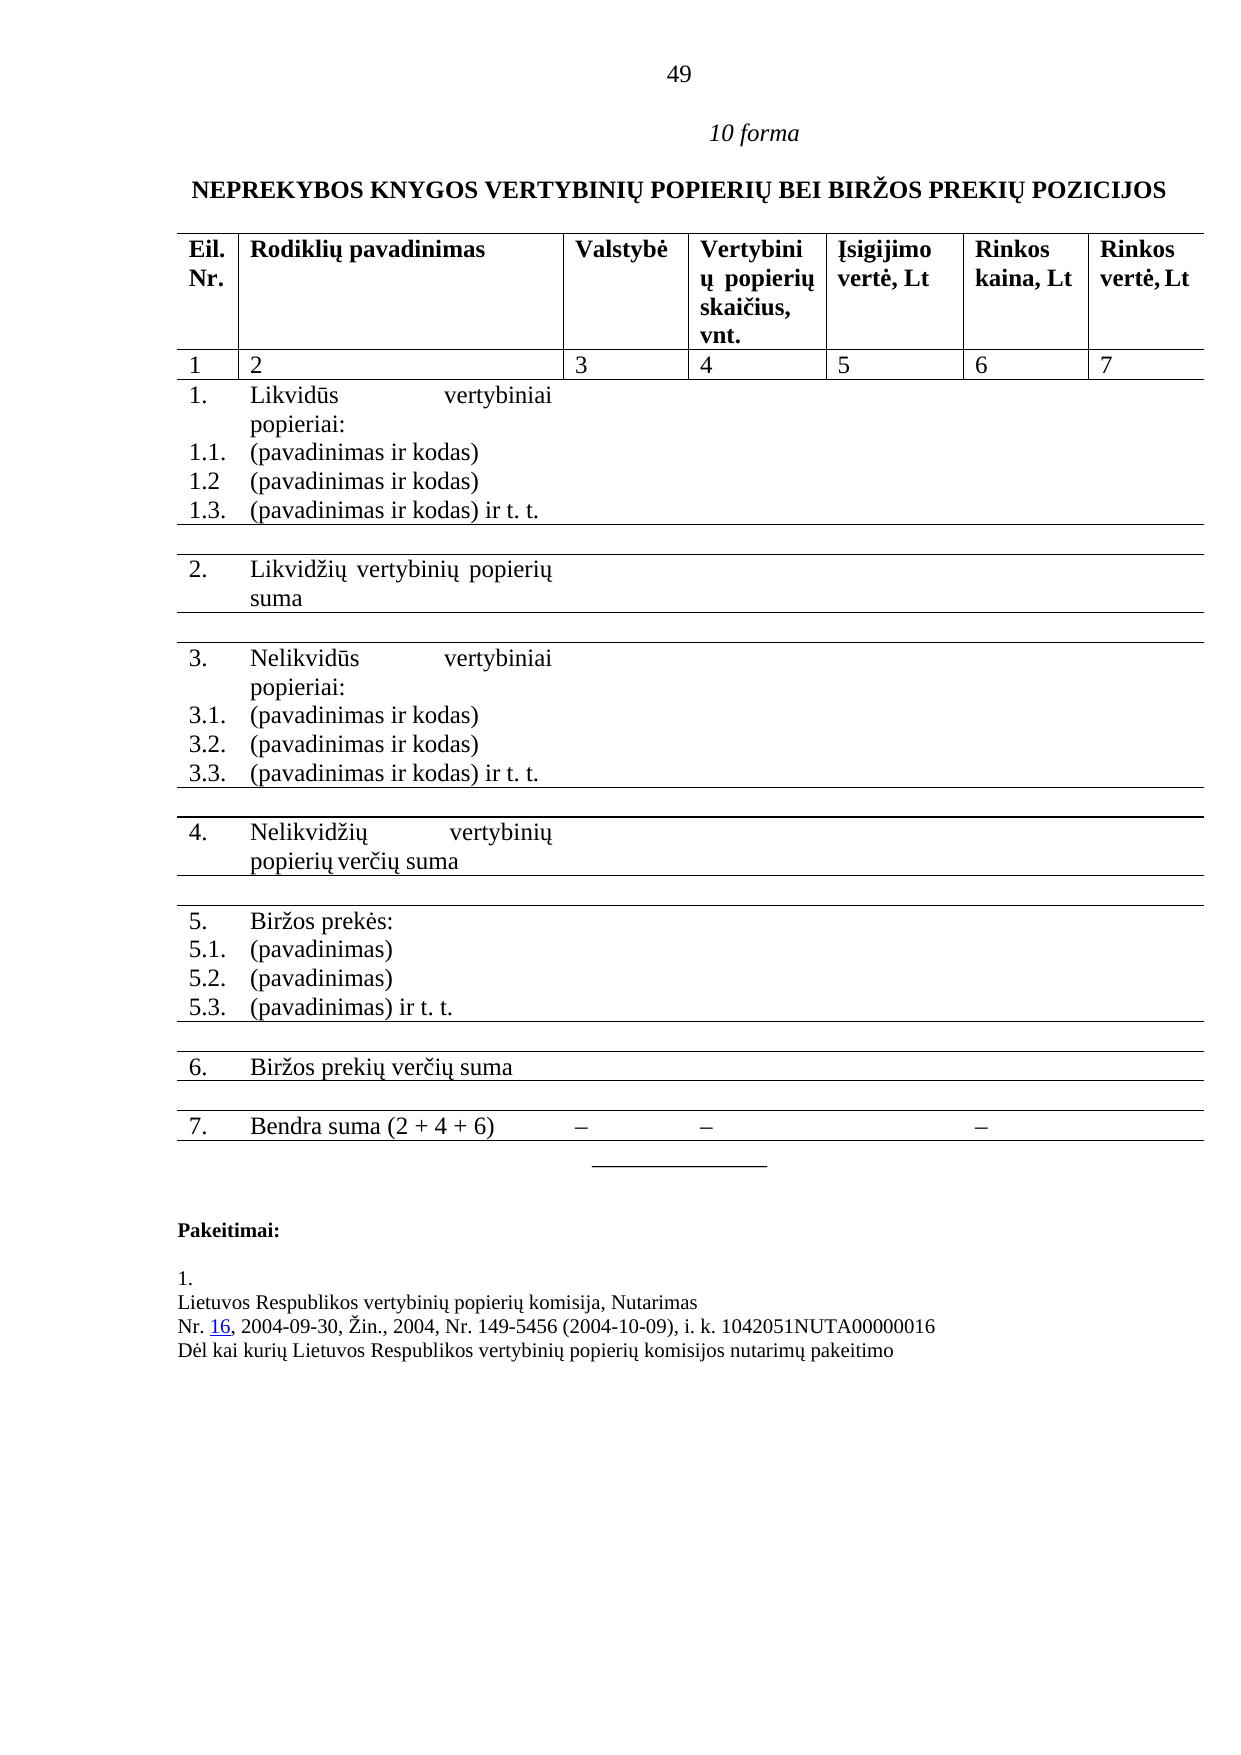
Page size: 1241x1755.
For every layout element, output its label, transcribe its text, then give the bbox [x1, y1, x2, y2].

table_cell [964, 963, 1088, 992]
table_cell [689, 1052, 826, 1080]
table_cell 3. [177, 643, 238, 700]
table_cell 2 [239, 350, 563, 379]
table_cell [1089, 700, 1204, 729]
table_cell [1089, 906, 1204, 934]
table_cell [1089, 992, 1204, 1021]
table_cell [964, 729, 1088, 758]
table_cell [689, 643, 826, 700]
table_cell [826, 555, 963, 612]
table_cell (pavadinimas ir kodas) [239, 438, 563, 466]
table_cell 3.2. [177, 729, 238, 758]
table_cell [826, 1052, 963, 1080]
table_cell [564, 438, 688, 466]
table_cell [826, 818, 963, 875]
table_cell [689, 992, 826, 1021]
table_cell (pavadinimas) [239, 935, 563, 963]
table_cell [177, 788, 1204, 816]
table_cell Biržos prekės: [239, 906, 563, 934]
table_cell 4. [177, 818, 238, 875]
table_cell [1089, 438, 1204, 466]
text Dėl kai kurių Lietuvos Respublikos vertybinių popierių komisijos nutarimų pakeitimo [177, 1338, 1181, 1362]
table_cell [564, 935, 688, 963]
table_cell Bendra suma (2 + 4 + 6) [239, 1111, 563, 1140]
text ______________ [177, 1141, 1181, 1170]
table_cell (pavadinimas ir kodas) [239, 700, 563, 729]
table_cell [1089, 466, 1204, 495]
text Pakeitimai: [177, 1218, 1181, 1242]
table_cell [564, 729, 688, 758]
text Lietuvos Respublikos vertybinių popierių komisija, Nutarimas [177, 1290, 1181, 1314]
table_cell [689, 758, 826, 787]
table_cell [1089, 963, 1204, 992]
table_cell [689, 495, 826, 524]
table_cell [1089, 555, 1204, 612]
table_cell [826, 700, 963, 729]
table_cell (pavadinimas ir kodas) [239, 729, 563, 758]
table_cell [564, 818, 688, 875]
table_cell [826, 495, 963, 524]
table_cell [689, 700, 826, 729]
table_cell [689, 555, 826, 612]
table_header Valstybė [564, 234, 688, 349]
table_cell [964, 466, 1088, 495]
table_cell 3 [564, 350, 688, 379]
table_cell [564, 466, 688, 495]
table_cell [689, 935, 826, 963]
table_cell [564, 992, 688, 1021]
table_header Eil. Nr. [177, 234, 238, 349]
table_header Rinkos kaina, Lt [964, 234, 1088, 349]
table_header Vertybinių popierių skaičius, vnt. [689, 234, 826, 349]
table_cell [964, 495, 1088, 524]
table_cell [826, 906, 963, 934]
table_cell [564, 963, 688, 992]
table_cell [564, 1052, 688, 1080]
table_cell [964, 1052, 1088, 1080]
table_cell [177, 1022, 1204, 1051]
table_cell 1.3. [177, 495, 238, 524]
table_cell (pavadinimas ir kodas) ir t. t. [239, 495, 563, 524]
table_cell [1089, 1111, 1204, 1140]
table_cell [826, 380, 963, 437]
table_cell [964, 818, 1088, 875]
table_cell (pavadinimas) [239, 963, 563, 992]
table_cell [1089, 643, 1204, 700]
table_cell Nelikvidūs vertybiniai popieriai: [239, 643, 563, 700]
table_cell [689, 438, 826, 466]
table_cell – [689, 1111, 826, 1140]
table_cell [964, 555, 1088, 612]
table_cell [964, 438, 1088, 466]
text 1. [177, 1266, 1181, 1290]
table_cell [964, 700, 1088, 729]
table_cell 7 [1089, 350, 1204, 379]
table_cell [689, 729, 826, 758]
table_cell [826, 758, 963, 787]
table_cell [964, 758, 1088, 787]
table_cell 5. [177, 906, 238, 934]
table_cell 2. [177, 555, 238, 612]
table_cell [564, 700, 688, 729]
table_cell [177, 876, 1204, 905]
table_cell [826, 729, 963, 758]
text Neprekybos knygos vertybinių popierių bei biržos prekių pozicijos [177, 176, 1181, 204]
table_cell 1.2 [177, 466, 238, 495]
table_cell [689, 963, 826, 992]
table_cell [689, 906, 826, 934]
table_cell [1089, 935, 1204, 963]
table_cell [826, 1111, 963, 1140]
table_cell [826, 935, 963, 963]
table_cell 3.3. [177, 758, 238, 787]
table_cell [177, 613, 1204, 642]
table_cell [964, 643, 1088, 700]
table_cell [826, 466, 963, 495]
table_cell [1089, 818, 1204, 875]
table_cell Likvidūs vertybiniai popieriai: [239, 380, 563, 437]
table_cell 4 [689, 350, 826, 379]
table_cell (pavadinimas ir kodas) ir t. t. [239, 758, 563, 787]
table_cell [826, 643, 963, 700]
table_cell [826, 963, 963, 992]
table_cell (pavadinimas) ir t. t. [239, 992, 563, 1021]
table_cell – [564, 1111, 688, 1140]
table_cell Biržos prekių verčių suma [239, 1052, 563, 1080]
table_cell (pavadinimas ir kodas) [239, 466, 563, 495]
table_header Rinkos vertė, Lt [1089, 234, 1204, 349]
table_cell [826, 438, 963, 466]
table_cell [964, 380, 1088, 437]
table_cell [177, 1081, 1204, 1110]
table_cell [964, 906, 1088, 934]
table_cell Nelikvidžių vertybinių popierių verčių suma [239, 818, 563, 875]
table_cell [1089, 495, 1204, 524]
table_cell [964, 935, 1088, 963]
text Nr. 16, 2004-09-30, Žin., 2004, Nr. 149-5456 (2004-10-09), i. k. 1042051NUTA00000016 [177, 1314, 1181, 1338]
text 10 forma [177, 118, 1181, 147]
table_cell [689, 466, 826, 495]
table_cell [564, 643, 688, 700]
table_cell [564, 758, 688, 787]
table_cell – [964, 1111, 1088, 1140]
table_cell [564, 495, 688, 524]
table_cell [1089, 729, 1204, 758]
table_header Rodiklių pavadinimas [239, 234, 563, 349]
table_cell 5.3. [177, 992, 238, 1021]
table_cell 1.1. [177, 438, 238, 466]
table_cell 1. [177, 380, 238, 437]
table_cell [564, 906, 688, 934]
table_cell Likvidžių vertybinių popierių suma [239, 555, 563, 612]
table_header Įsigijimo vertė, Lt [827, 234, 963, 349]
table_cell 6 [964, 350, 1088, 379]
table_cell [177, 525, 1204, 553]
table_cell 3.1. [177, 700, 238, 729]
table_cell 5.1. [177, 935, 238, 963]
table_cell [564, 380, 688, 437]
table_cell 7. [177, 1111, 238, 1140]
table_cell [689, 380, 826, 437]
table_cell [1089, 380, 1204, 437]
table_cell 6. [177, 1052, 238, 1080]
table_cell 5.2. [177, 963, 238, 992]
table_cell [964, 992, 1088, 1021]
table_cell 1 [177, 350, 238, 379]
table_cell [564, 555, 688, 612]
table_cell [689, 818, 826, 875]
table_cell [1089, 1052, 1204, 1080]
table_cell [826, 992, 963, 1021]
table_cell 5 [827, 350, 963, 379]
table_cell [1089, 758, 1204, 787]
